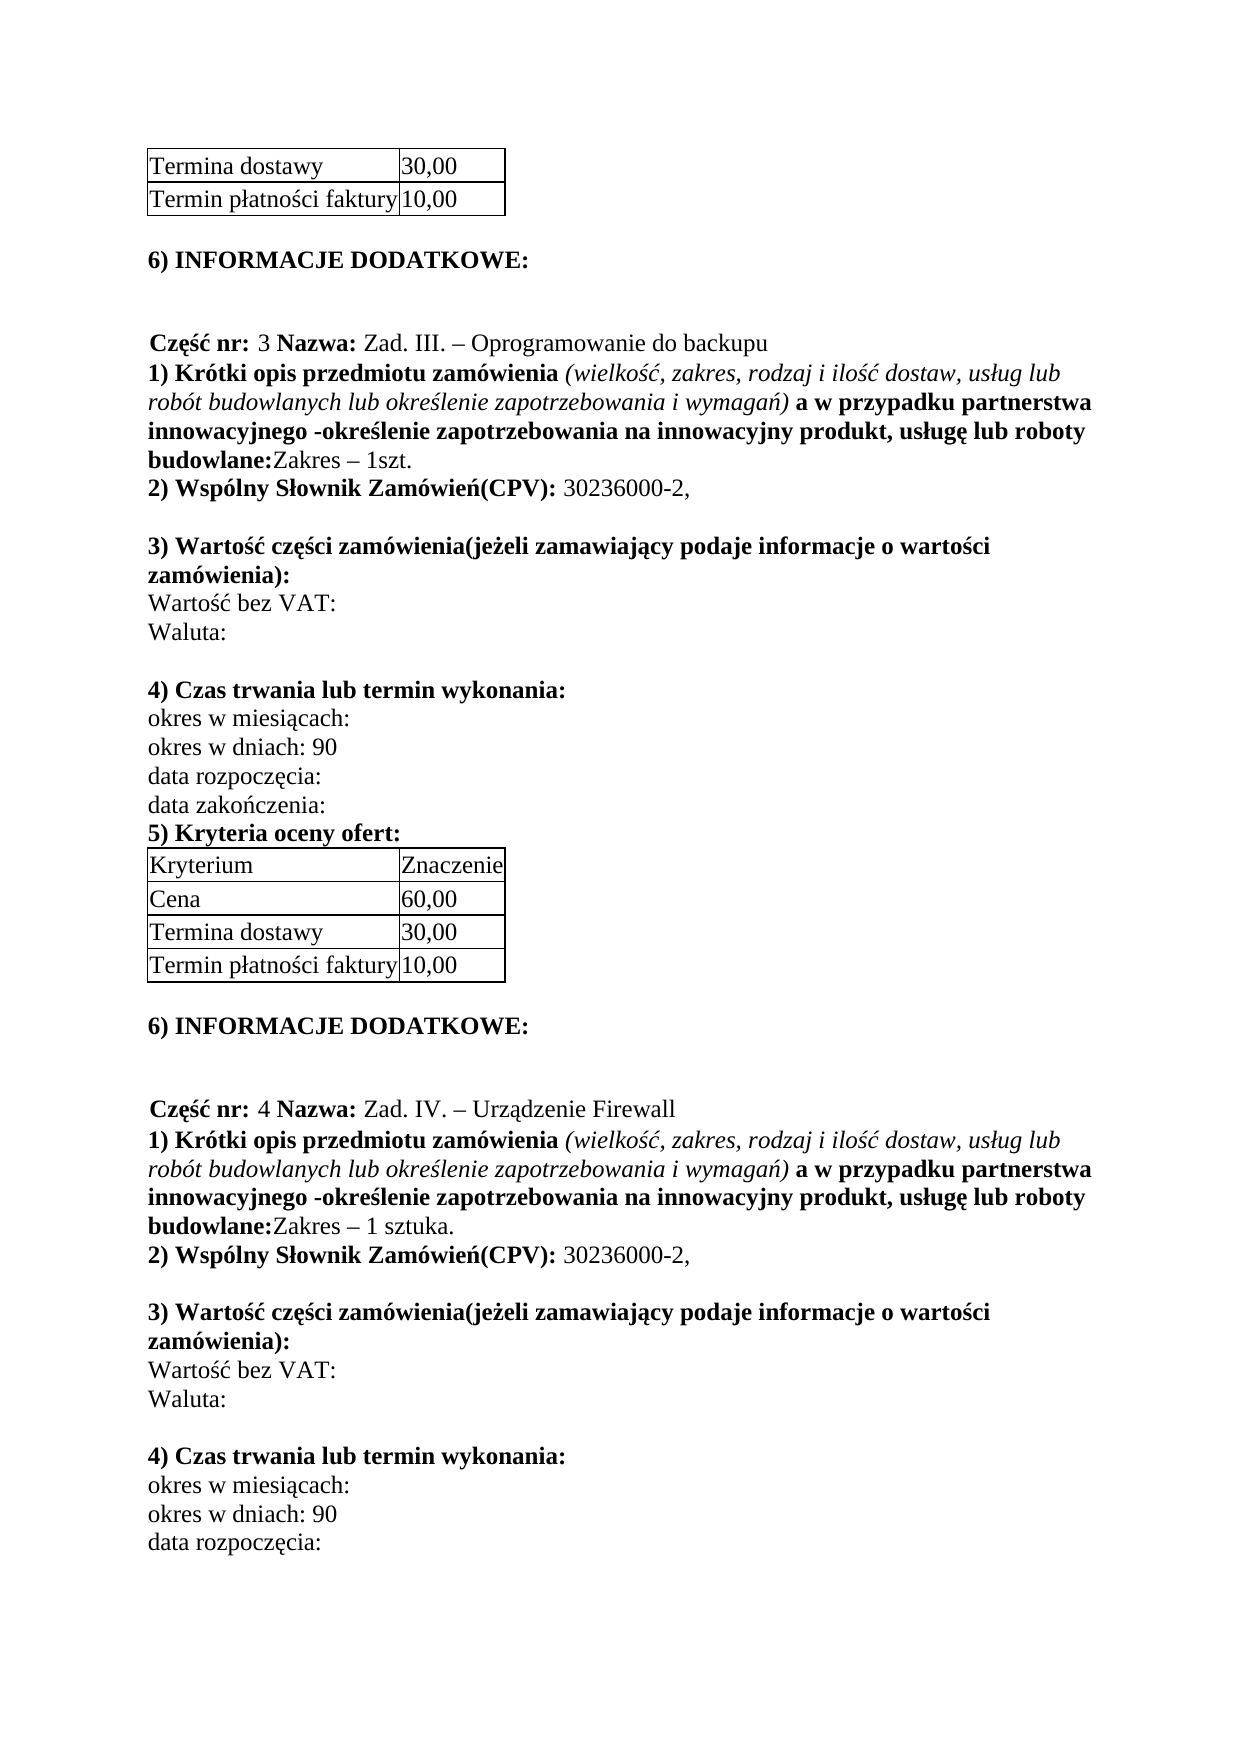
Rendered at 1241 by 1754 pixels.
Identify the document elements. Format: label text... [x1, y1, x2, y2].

table_header Zad. III. – Oprogramowanie do backupu [362, 327, 774, 358]
text 6) INFORMACJE DODATKOWE: [148, 982, 1093, 1068]
table_header Kryterium [148, 849, 399, 881]
table_header Nazwa: [275, 1093, 362, 1125]
table_cell Termina dostawy [148, 916, 399, 947]
table_header Część nr: [148, 327, 256, 358]
text 1) Krótki opis przedmiotu zamówienia (wielkość, zakres, rodzaj i ilość dostaw, usług lub robót budowlanych lub określenie zapotrzebowania i wymagań) a w przypadku partnerstwa innowacyjnego -określenie zapotrzebowania na innowacyjny produkt, usługę lub roboty budowlane:Zakres – 1szt. 2) Wspólny Słownik Zamówień(CPV): 30236000-2, 3) Wartość części zamówienia(jeżeli zamawiający podaje informacje o wartości zamówienia): Wartość bez VAT: Waluta: 4) Czas trwania lub termin wykonania: okres w miesiącach: okres w dniach: 90 data rozpoczęcia: data zakończenia: 5) Kryteria oceny ofert: [148, 358, 1093, 847]
table_cell Cena [148, 882, 399, 914]
text 6) INFORMACJE DODATKOWE: [148, 216, 1093, 302]
table_cell 30,00 [400, 149, 504, 181]
table_cell 30,00 [400, 916, 504, 947]
table_header 4 [256, 1093, 275, 1125]
table_header Znaczenie [400, 849, 504, 881]
text 1) Krótki opis przedmiotu zamówienia (wielkość, zakres, rodzaj i ilość dostaw, usług lub robót budowlanych lub określenie zapotrzebowania i wymagań) a w przypadku partnerstwa innowacyjnego -określenie zapotrzebowania na innowacyjny produkt, usługę lub roboty budowlane:Zakres – 1 sztuka. 2) Wspólny Słownik Zamówień(CPV): 30236000-2, 3) Wartość części zamówienia(jeżeli zamawiający podaje informacje o wartości zamówienia): Wartość bez VAT: Waluta: 4) Czas trwania lub termin wykonania: okres w miesiącach: okres w dniach: 90 data rozpoczęcia: [148, 1125, 1093, 1556]
table_header Nazwa: [275, 327, 362, 358]
table_cell 10,00 [400, 949, 504, 981]
table_cell Termina dostawy [148, 149, 399, 181]
table_cell 60,00 [400, 882, 504, 914]
table_header 3 [256, 327, 275, 358]
table_header Część nr: [148, 1093, 256, 1125]
table_cell Termin płatności faktury [148, 183, 399, 214]
table_cell 10,00 [400, 183, 504, 214]
table_cell Termin płatności faktury [148, 949, 399, 981]
table_header Zad. IV. – Urządzenie Firewall [362, 1093, 682, 1125]
